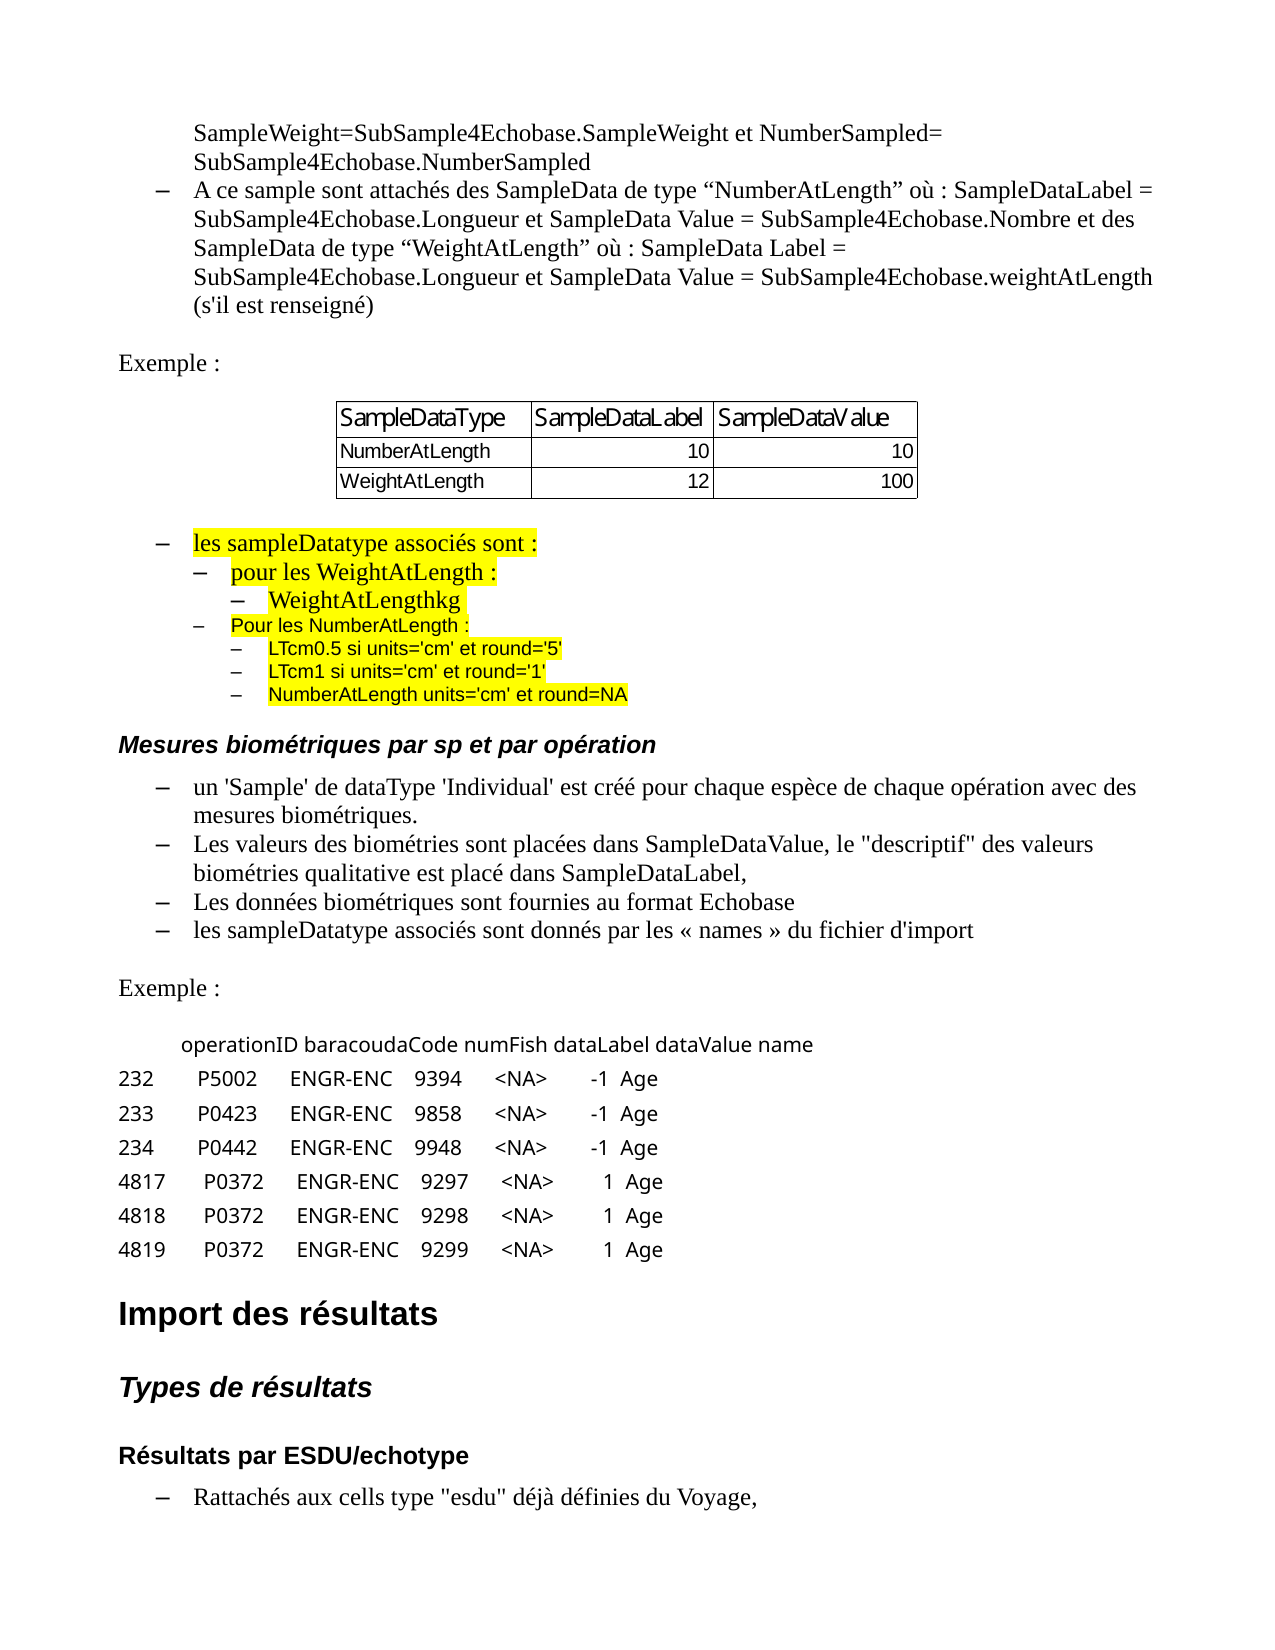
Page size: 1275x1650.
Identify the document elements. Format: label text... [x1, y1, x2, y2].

text 4819 P0372 ENGR-ENC 9299 <NA> 1 Age [118, 1235, 1157, 1263]
list les sampleDatatype associés sont : [156, 528, 1157, 557]
text 4818 P0372 ENGR-ENC 9298 <NA> 1 Age [118, 1201, 1157, 1229]
list un 'Sample' de dataType 'Individual' est créé pour chaque espèce de chaque opération avec des mesures biométriques. [156, 772, 1157, 829]
list SampleWeight=SubSample4Echobase.SampleWeight et NumberSampled= SubSample4Echobase.NumberSampled [156, 118, 1157, 176]
text 232 P5002 ENGR-ENC 9394 <NA> -1 Age [118, 1064, 1157, 1093]
list LTcm0.5 si units='cm' et round='5' [231, 637, 1157, 660]
subtitle Résultats par ESDU/echotype [118, 1441, 1157, 1470]
list Les données biométriques sont fournies au format Echobase [156, 887, 1157, 915]
list NumberAtLength units='cm' et round=NA [231, 683, 1157, 706]
text operationID baracoudaCode numFish dataLabel dataValue name [118, 1030, 1157, 1059]
list WeightAtLengthkg [231, 586, 1157, 614]
list LTcm1 si units='cm' et round='1' [231, 660, 1157, 683]
text Exemple : [118, 348, 1157, 377]
subtitle Mesures biométriques par sp et par opération [118, 731, 1157, 759]
text 233 P0423 ENGR-ENC 9858 <NA> -1 Age [118, 1099, 1157, 1127]
text 234 P0442 ENGR-ENC 9948 <NA> -1 Age [118, 1133, 1157, 1161]
list les sampleDatatype associés sont donnés par les « names » du fichier d'import [156, 915, 1157, 944]
subtitle Import des résultats [118, 1294, 1157, 1333]
text Exemple : [118, 973, 1157, 1002]
list Les valeurs des biométries sont placées dans SampleDataValue, le "descriptif" des valeurs biométries qualitative est placé dans SampleDataLabel, [156, 829, 1157, 887]
list pour les WeightAtLength : [193, 557, 1157, 586]
subtitle Types de résultats [118, 1370, 1157, 1404]
text 4817 P0372 ENGR-ENC 9297 <NA> 1 Age [118, 1167, 1157, 1195]
list Rattachés aux cells type "esdu" déjà définies du Voyage, [156, 1482, 1157, 1511]
list Pour les NumberAtLength : [193, 614, 1157, 637]
list A ce sample sont attachés des SampleData de type “NumberAtLength” où : SampleDataLabel = SubSample4Echobase.Longueur et SampleData Value = SubSample4Echobase.Nombre et des SampleData de type “WeightAtLength” où : SampleData Label = SubSample4Echobase.Longueur et SampleData Value = SubSample4Echobase.weightAtLength (s'il est renseigné) [156, 176, 1157, 319]
